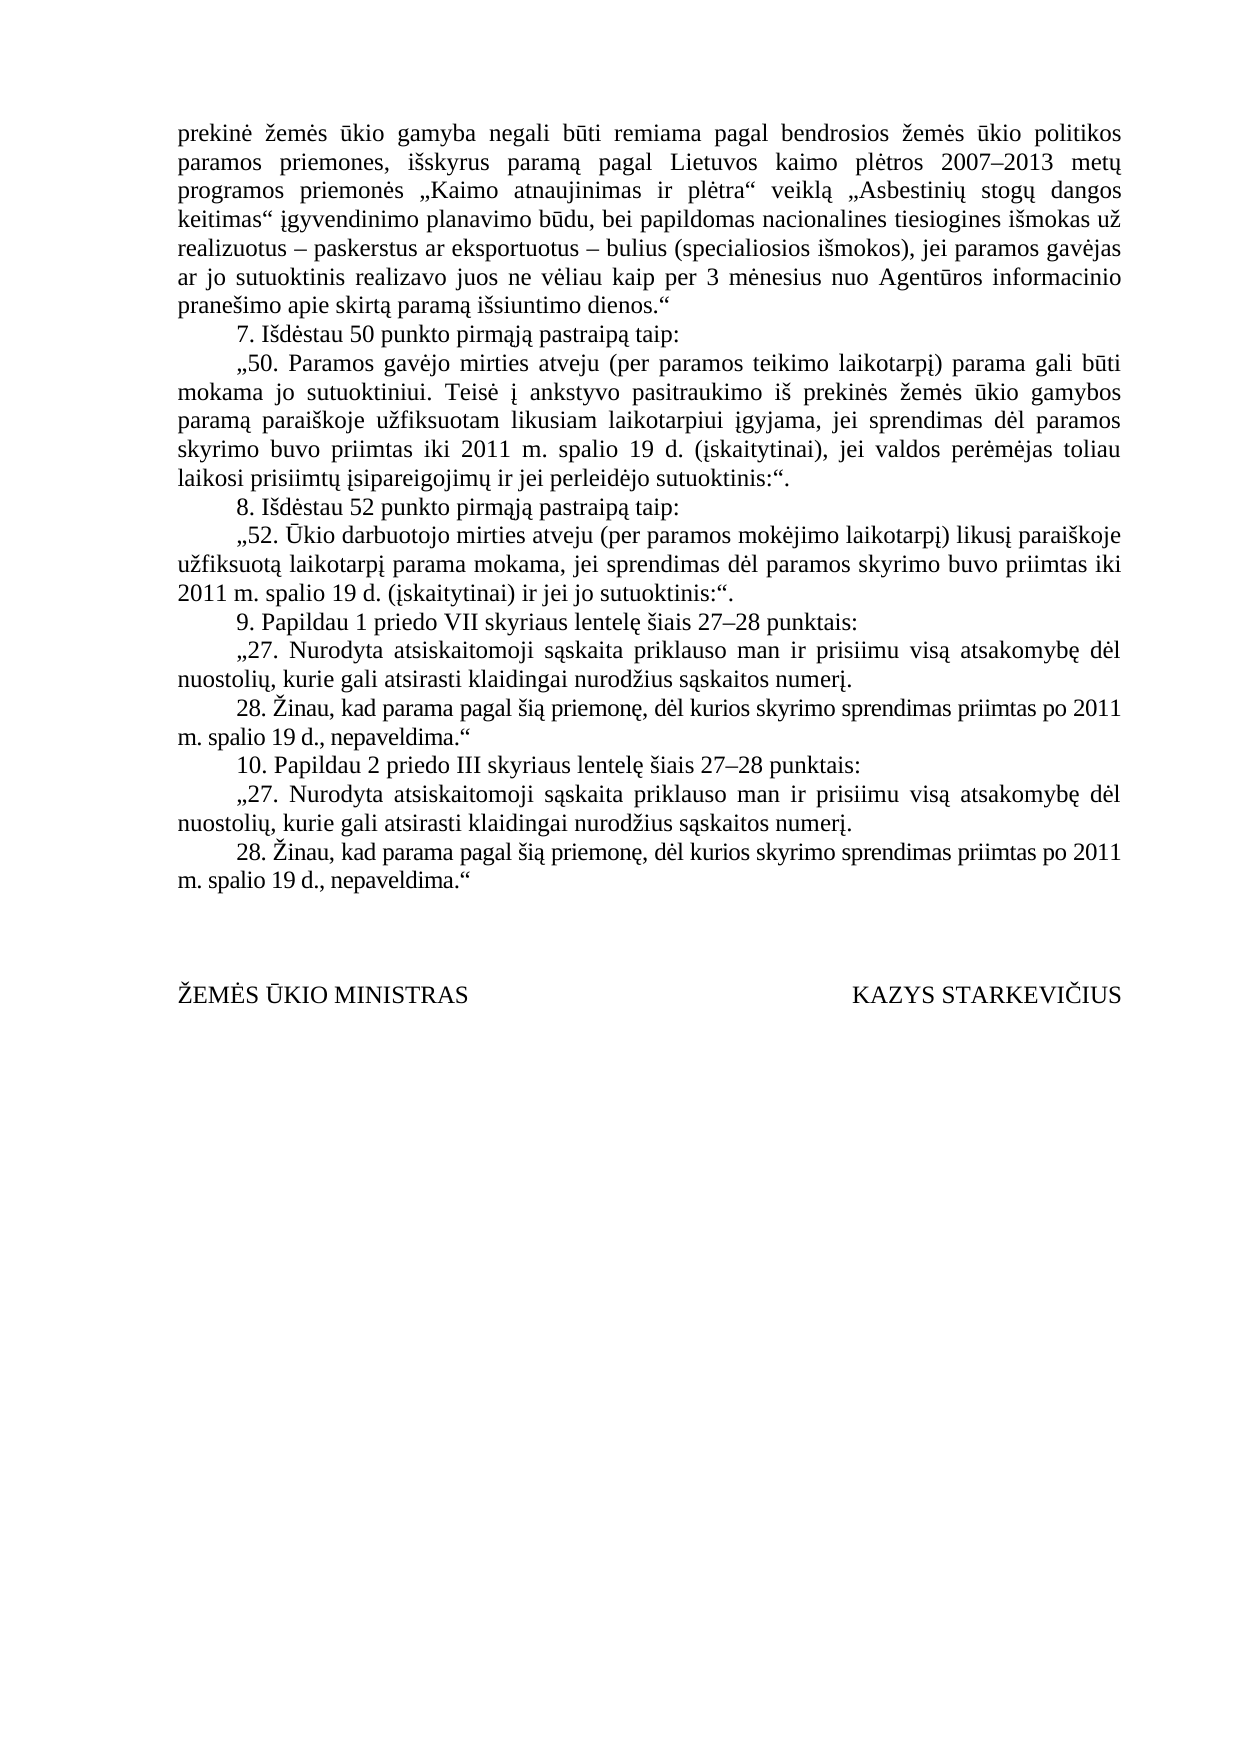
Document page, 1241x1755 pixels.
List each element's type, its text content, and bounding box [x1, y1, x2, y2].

text 10. Papildau 2 priedo III skyriaus lentelę šiais 27–28 punktais: [177, 751, 1122, 779]
text „27. Nurodyta atsiskaitomoji sąskaita priklauso man ir prisiimu visą atsakomybę dėl nuostolių, kurie gali atsirasti klaidingai nurodžius sąskaitos numerį. [177, 636, 1122, 693]
text 28. Žinau, kad parama pagal šią priemonę, dėl kurios skyrimo sprendimas priimtas po 2011 m. spalio 19 d., nepaveldima.“ [177, 837, 1122, 894]
text 7. Išdėstau 50 punkto pirmąją pastraipą taip: [177, 319, 1122, 348]
text Žemės ūkio ministras Kazys Starkevičius [177, 981, 1122, 1009]
text prekinė žemės ūkio gamyba negali būti remiama pagal bendrosios žemės ūkio politikos paramos priemones, išskyrus paramą pagal Lietuvos kaimo plėtros 2007–2013 metų programos priemonės „Kaimo atnaujinimas ir plėtra“ veiklą „Asbestinių stogų dangos keitimas“ įgyvendinimo planavimo būdu, bei papildomas nacionalines tiesiogines išmokas už realizuotus – paskerstus ar eksportuotus – bulius (specialiosios išmokos), jei paramos gavėjas ar jo sutuoktinis realizavo juos ne vėliau kaip per 3 mėnesius nuo Agentūros informacinio pranešimo apie skirtą paramą išsiuntimo dienos.“ [177, 118, 1122, 319]
text 28. Žinau, kad parama pagal šią priemonę, dėl kurios skyrimo sprendimas priimtas po 2011 m. spalio 19 d., nepaveldima.“ [177, 693, 1122, 751]
text „50. Paramos gavėjo mirties atveju (per paramos teikimo laikotarpį) parama gali būti mokama jo sutuoktiniui. Teisė į ankstyvo pasitraukimo iš prekinės žemės ūkio gamybos paramą paraiškoje užfiksuotam likusiam laikotarpiui įgyjama, jei sprendimas dėl paramos skyrimo buvo priimtas iki 2011 m. spalio 19 d. (įskaitytinai), jei valdos perėmėjas toliau laikosi prisiimtų įsipareigojimų ir jei perleidėjo sutuoktinis:“. [177, 348, 1122, 492]
text 8. Išdėstau 52 punkto pirmąją pastraipą taip: [177, 492, 1122, 521]
text „27. Nurodyta atsiskaitomoji sąskaita priklauso man ir prisiimu visą atsakomybę dėl nuostolių, kurie gali atsirasti klaidingai nurodžius sąskaitos numerį. [177, 779, 1122, 837]
text „52. Ūkio darbuotojo mirties atveju (per paramos mokėjimo laikotarpį) likusį paraiškoje užfiksuotą laikotarpį parama mokama, jei sprendimas dėl paramos skyrimo buvo priimtas iki 2011 m. spalio 19 d. (įskaitytinai) ir jei jo sutuoktinis:“. [177, 521, 1122, 607]
text 9. Papildau 1 priedo VII skyriaus lentelę šiais 27–28 punktais: [177, 607, 1122, 636]
